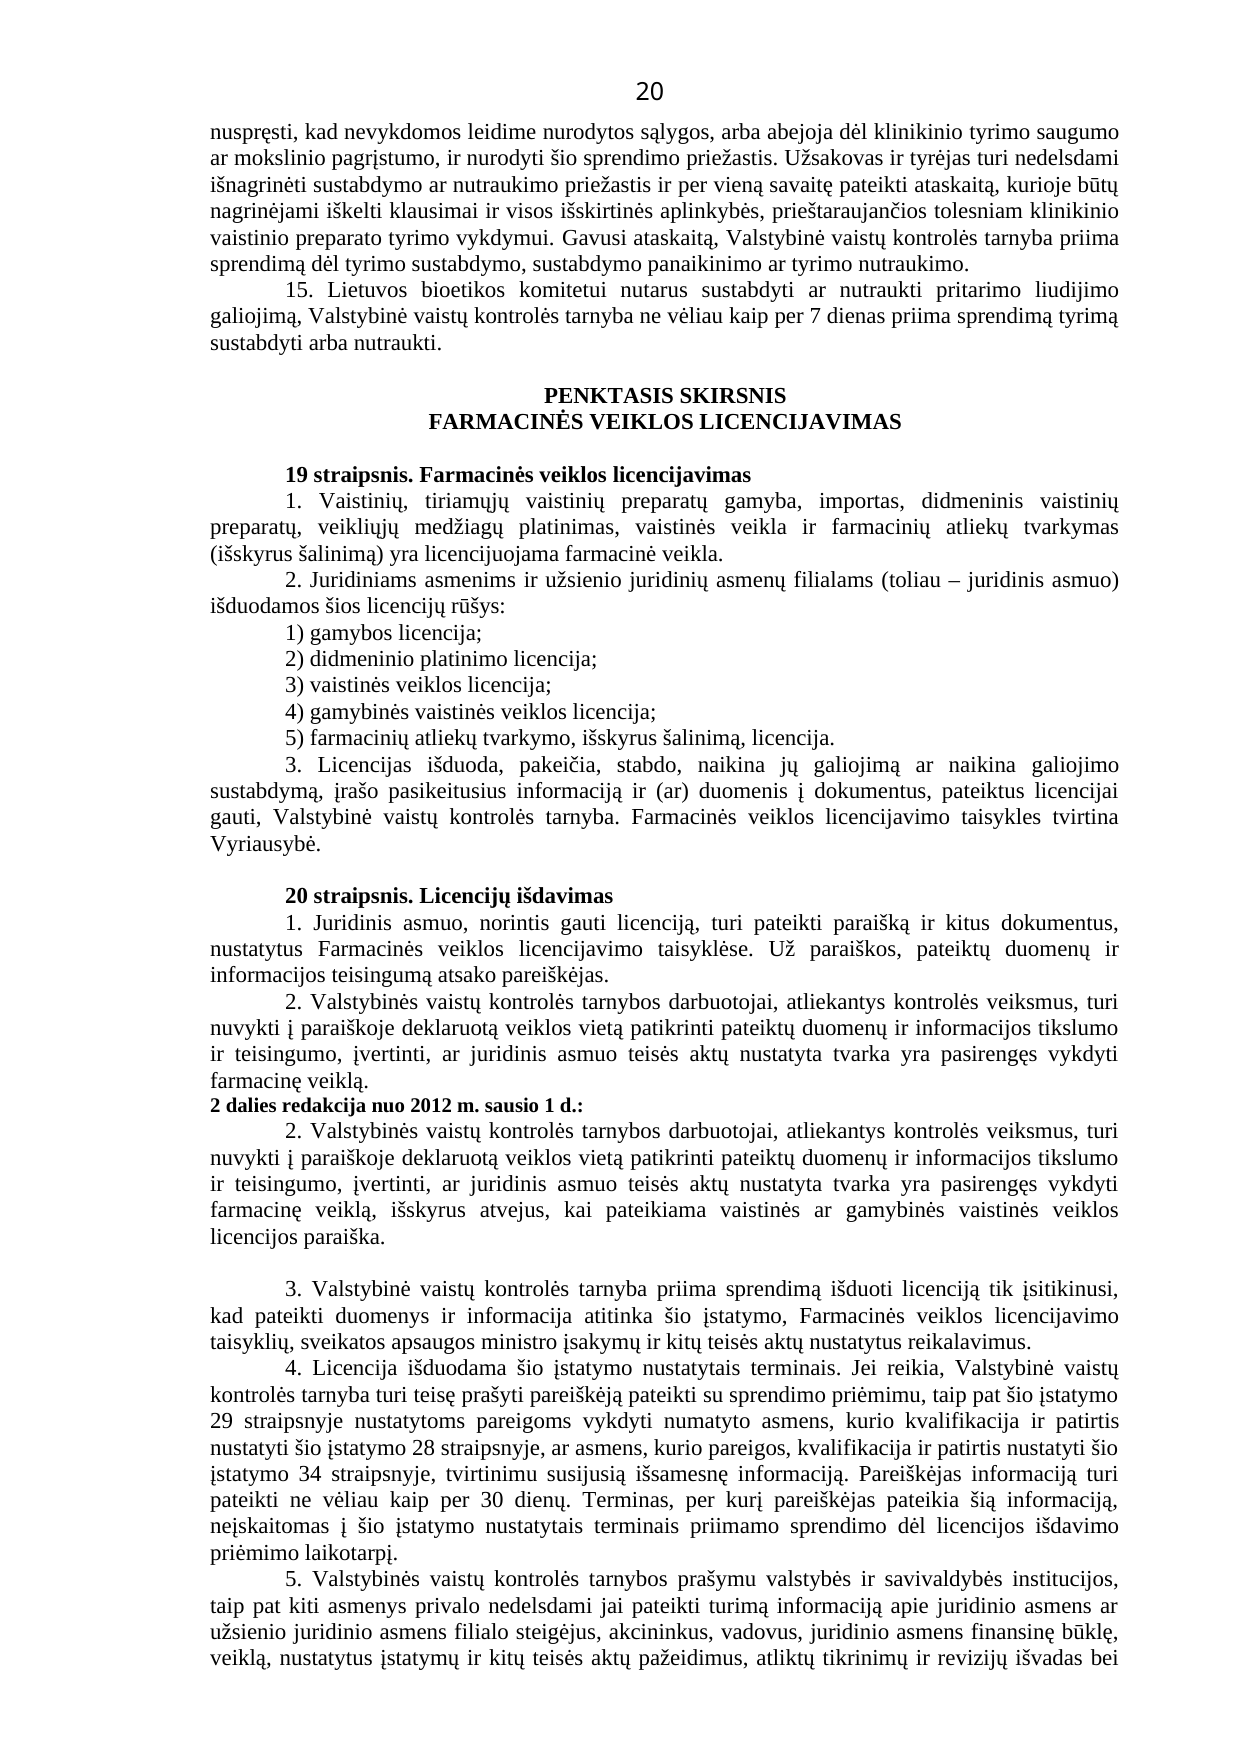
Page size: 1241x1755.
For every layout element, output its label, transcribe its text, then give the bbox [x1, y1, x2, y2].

text 3) vaistinės veiklos licencija; [210, 672, 1120, 698]
text 15. Lietuvos bioetikos komitetui nutarus sustabdyti ar nutraukti pritarimo liudijimo galiojimą, Valstybinė vaistų kontrolės tarnyba ne vėliau kaip per 7 dienas priima sprendimą tyrimą sustabdyti arba nutraukti. [210, 276, 1120, 355]
text 1. Juridinis asmuo, norintis gauti licenciją, turi pateikti paraišką ir kitus dokumentus, nustatytus Farmacinės veiklos licencijavimo taisyklėse. Už paraiškos, pateiktų duomenų ir informacijos teisingumą atsako pareiškėjas. [210, 909, 1120, 988]
text 3. Valstybinė vaistų kontrolės tarnyba priima sprendimą išduoti licenciją tik įsitikinusi, kad pateikti duomenys ir informacija atitinka šio įstatymo, Farmacinės veiklos licencijavimo taisyklių, sveikatos apsaugos ministro įsakymų ir kitų teisės aktų nustatytus reikalavimus. [210, 1275, 1120, 1354]
text 5. Valstybinės vaistų kontrolės tarnybos prašymu valstybės ir savivaldybės institucijos, taip pat kiti asmenys privalo nedelsdami jai pateikti turimą informaciją apie juridinio asmens ar užsienio juridinio asmens filialo steigėjus, akcininkus, vadovus, juridinio asmens finansinę būklę, veiklą, nustatytus įstatymų ir kitų teisės aktų pažeidimus, atliktų tikrinimų ir revizijų išvadas bei [210, 1565, 1120, 1671]
text 1) gamybos licencija; [210, 619, 1120, 645]
text 2 dalies redakcija nuo 2012 m. sausio 1 d.: [210, 1093, 1120, 1117]
text 2. Valstybinės vaistų kontrolės tarnybos darbuotojai, atliekantys kontrolės veiksmus, turi nuvykti į paraiškoje deklaruotą veiklos vietą patikrinti pateiktų duomenų ir informacijos tikslumo ir teisingumo, įvertinti, ar juridinis asmuo teisės aktų nustatyta tvarka yra pasirengęs vykdyti farmacinę veiklą. [210, 988, 1120, 1093]
text 1. Vaistinių, tiriamųjų vaistinių preparatų gamyba, importas, didmeninis vaistinių preparatų, veikliųjų medžiagų platinimas, vaistinės veikla ir farmacinių atliekų tvarkymas (išskyrus šalinimą) yra licencijuojama farmacinė veikla. [210, 487, 1120, 566]
subtitle PENKTASIS skIRSNIS [210, 382, 1120, 408]
text FARMACINĖS VEIKLOS licencijavimas [210, 408, 1120, 434]
text nuspręsti, kad nevykdomos leidime nurodytos sąlygos, arba abejoja dėl klinikinio tyrimo saugumo ar mokslinio pagrįstumo, ir nurodyti šio sprendimo priežastis. Užsakovas ir tyrėjas turi nedelsdami išnagrinėti sustabdymo ar nutraukimo priežastis ir per vieną savaitę pateikti ataskaitą, kurioje būtų nagrinėjami iškelti klausimai ir visos išskirtinės aplinkybės, prieštaraujančios tolesniam klinikinio vaistinio preparato tyrimo vykdymui. Gavusi ataskaitą, Valstybinė vaistų kontrolės tarnyba priima sprendimą dėl tyrimo sustabdymo, sustabdymo panaikinimo ar tyrimo nutraukimo. [210, 118, 1120, 276]
text 4) gamybinės vaistinės veiklos licencija; [210, 698, 1120, 724]
text 19 straipsnis. Farmacinės veiklos licencijavimas [210, 461, 1120, 487]
text 4. Licencija išduodama šio įstatymo nustatytais terminais. Jei reikia, Valstybinė vaistų kontrolės tarnyba turi teisę prašyti pareiškėją pateikti su sprendimo priėmimu, taip pat šio įstatymo 29 straipsnyje nustatytoms pareigoms vykdyti numatyto asmens, kurio kvalifikacija ir patirtis nustatyti šio įstatymo 28 straipsnyje, ar asmens, kurio pareigos, kvalifikacija ir patirtis nustatyti šio įstatymo 34 straipsnyje, tvirtinimu susijusią išsamesnę informaciją. Pareiškėjas informaciją turi pateikti ne vėliau kaip per 30 dienų. Terminas, per kurį pareiškėjas pateikia šią informaciją, neįskaitomas į šio įstatymo nustatytais terminais priimamo sprendimo dėl licencijos išdavimo priėmimo laikotarpį. [210, 1354, 1120, 1565]
text 2. Juridiniams asmenims ir užsienio juridinių asmenų filialams (toliau – juridinis asmuo) išduodamos šios licencijų rūšys: [210, 566, 1120, 619]
text 2) didmeninio platinimo licencija; [210, 645, 1120, 672]
text 2. Valstybinės vaistų kontrolės tarnybos darbuotojai, atliekantys kontrolės veiksmus, turi nuvykti į paraiškoje deklaruotą veiklos vietą patikrinti pateiktų duomenų ir informacijos tikslumo ir teisingumo, įvertinti, ar juridinis asmuo teisės aktų nustatyta tvarka yra pasirengęs vykdyti farmacinę veiklą, išskyrus atvejus, kai pateikiama vaistinės ar gamybinės vaistinės veiklos licencijos paraiška. [210, 1117, 1120, 1249]
text 3. Licencijas išduoda, pakeičia, stabdo, naikina jų galiojimą ar naikina galiojimo sustabdymą, įrašo pasikeitusius informaciją ir (ar) duomenis į dokumentus, pateiktus licencijai gauti, Valstybinė vaistų kontrolės tarnyba. Farmacinės veiklos licencijavimo taisykles tvirtina Vyriausybė. [210, 751, 1120, 856]
text 20 straipsnis. Licencijų išdavimas [210, 882, 1120, 909]
text 5) farmacinių atliekų tvarkymo, išskyrus šalinimą, licencija. [210, 724, 1120, 751]
